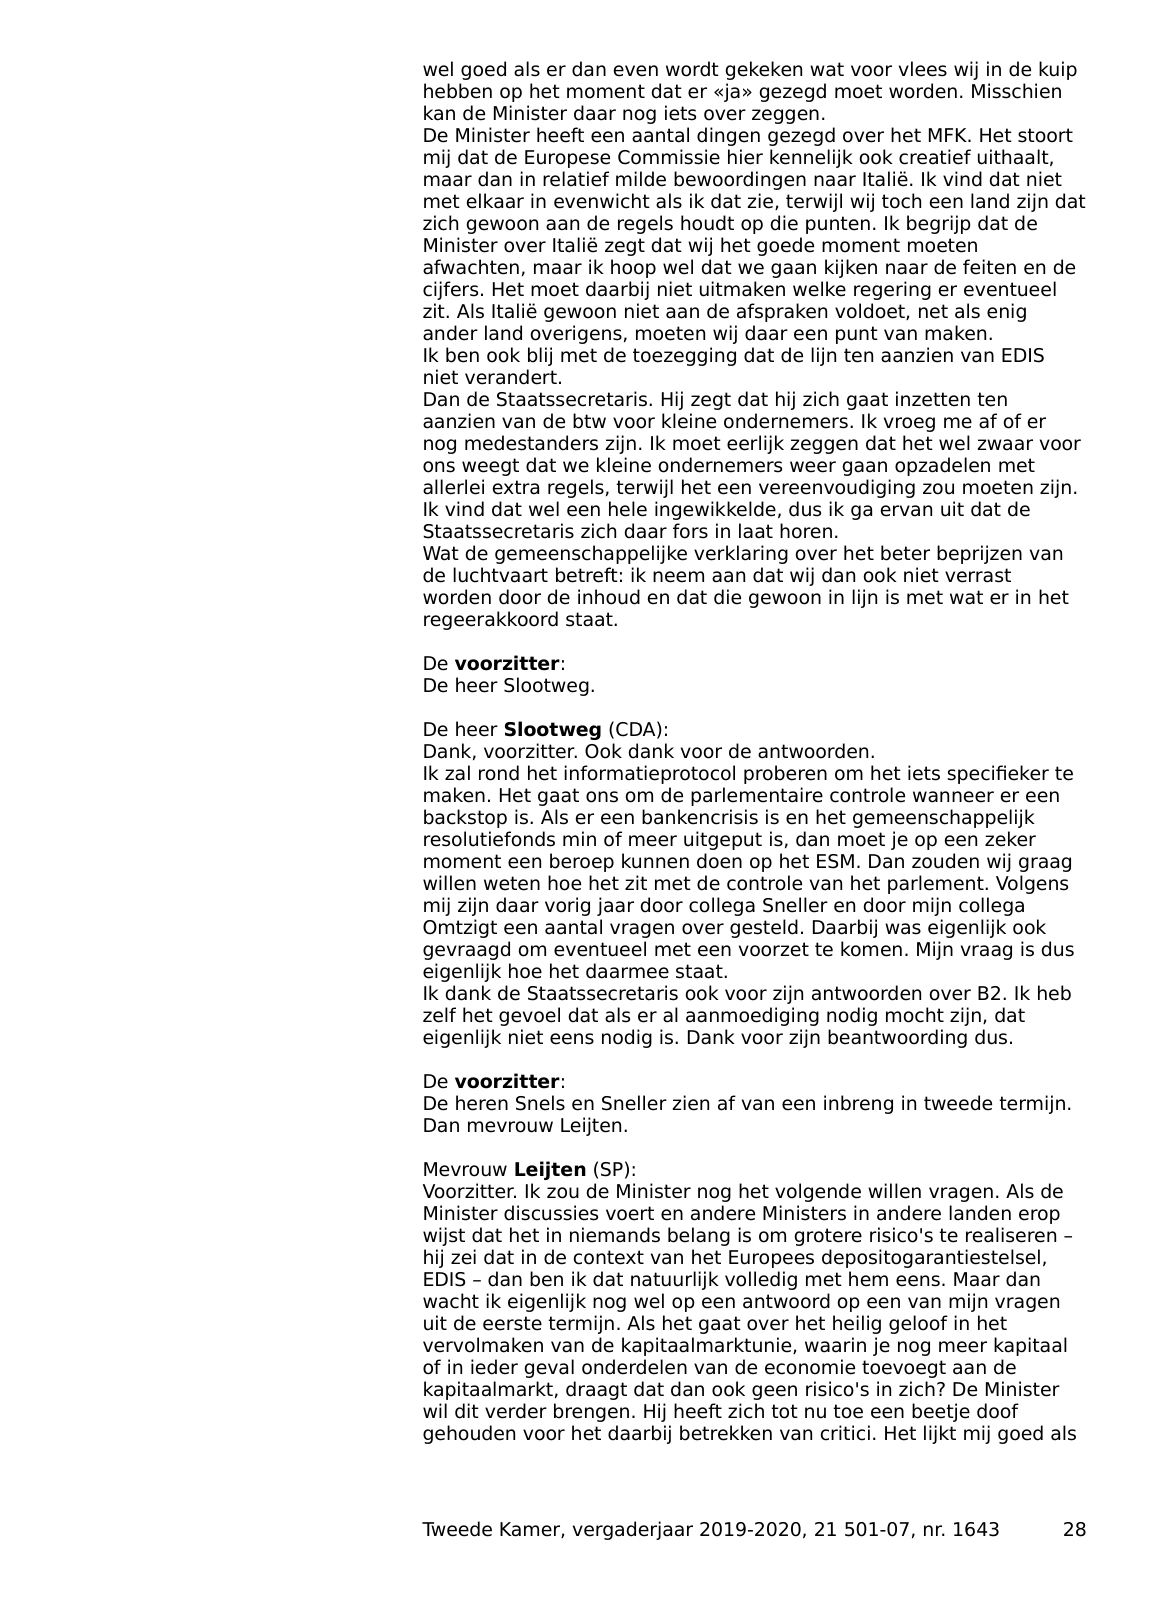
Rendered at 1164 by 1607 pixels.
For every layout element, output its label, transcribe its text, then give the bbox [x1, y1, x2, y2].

text Ik ben ook blij met de toezegging dat de lijn ten aanzien van EDIS niet verandert. [422, 345, 1087, 389]
text De voorzitter: [422, 653, 1087, 675]
text De voorzitter: [422, 1071, 1087, 1093]
text Dank, voorzitter. Ook dank voor de antwoorden. [422, 741, 1087, 763]
text wel goed als er dan even wordt gekeken wat voor vlees wij in de kuip hebben op het moment dat er «ja» gezegd moet worden. Misschien kan de Minister daar nog iets over zeggen. [422, 59, 1087, 125]
text De Minister heeft een aantal dingen gezegd over het MFK. Het stoort mij dat de Europese Commissie hier kennelijk ook creatief uithaalt, maar dan in relatief milde bewoordingen naar Italië. Ik vind dat niet met elkaar in evenwicht als ik dat zie, terwijl wij toch een land zijn dat zich gewoon aan de regels houdt op die punten. Ik begrijp dat de Minister over Italië zegt dat wij het goede moment moeten afwachten, maar ik hoop wel dat we gaan kijken naar de feiten en de cijfers. Het moet daarbij niet uitmaken welke regering er eventueel zit. Als Italië gewoon niet aan de afspraken voldoet, net als enig ander land overigens, moeten wij daar een punt van maken. [422, 125, 1087, 345]
text Dan de Staatssecretaris. Hij zegt dat hij zich gaat inzetten ten aanzien van de btw voor kleine ondernemers. Ik vroeg me af of er nog medestanders zijn. Ik moet eerlijk zeggen dat het wel zwaar voor ons weegt dat we kleine ondernemers weer gaan opzadelen met allerlei extra regels, terwijl het een vereenvoudiging zou moeten zijn. Ik vind dat wel een hele ingewikkelde, dus ik ga ervan uit dat de Staatssecretaris zich daar fors in laat horen. [422, 389, 1087, 543]
text Voorzitter. Ik zou de Minister nog het volgende willen vragen. Als de Minister discussies voert en andere Ministers in andere landen erop wijst dat het in niemands belang is om grotere risico's te realiseren – hij zei dat in de context van het Europees depositogarantiestelsel, EDIS – dan ben ik dat natuurlijk volledig met hem eens. Maar dan wacht ik eigenlijk nog wel op een antwoord op een van mijn vragen uit de eerste termijn. Als het gaat over het heilig geloof in het vervolmaken van de kapitaalmarktunie, waarin je nog meer kapitaal of in ieder geval onderdelen van de economie toevoegt aan de kapitaalmarkt, draagt dat dan ook geen risico's in zich? De Minister wil dit verder brengen. Hij heeft zich tot nu toe een beetje doof gehouden voor het daarbij betrekken van critici. Het lijkt mij goed als [422, 1181, 1087, 1444]
text Mevrouw Leijten (SP): [422, 1159, 1087, 1181]
text Wat de gemeenschappelijke verklaring over het beter beprijzen van de luchtvaart betreft: ik neem aan dat wij dan ook niet verrast worden door de inhoud en dat die gewoon in lijn is met wat er in het regeerakkoord staat. [422, 543, 1087, 631]
text Ik zal rond het informatieprotocol proberen om het iets specifieker te maken. Het gaat ons om de parlementaire controle wanneer er een backstop is. Als er een bankencrisis is en het gemeenschappelijk resolutiefonds min of meer uitgeput is, dan moet je op een zeker moment een beroep kunnen doen op het ESM. Dan zouden wij graag willen weten hoe het zit met de controle van het parlement. Volgens mij zijn daar vorig jaar door collega Sneller en door mijn collega Omtzigt een aantal vragen over gesteld. Daarbij was eigenlijk ook gevraagd om eventueel met een voorzet te komen. Mijn vraag is dus eigenlijk hoe het daarmee staat. [422, 763, 1087, 983]
text De heer Slootweg. [422, 675, 1087, 697]
text De heer Slootweg (CDA): [422, 719, 1087, 741]
text Ik dank de Staatssecretaris ook voor zijn antwoorden over B2. Ik heb zelf het gevoel dat als er al aanmoediging nodig mocht zijn, dat eigenlijk niet eens nodig is. Dank voor zijn beantwoording dus. [422, 983, 1087, 1048]
text De heren Snels en Sneller zien af van een inbreng in tweede termijn. Dan mevrouw Leijten. [422, 1093, 1087, 1137]
